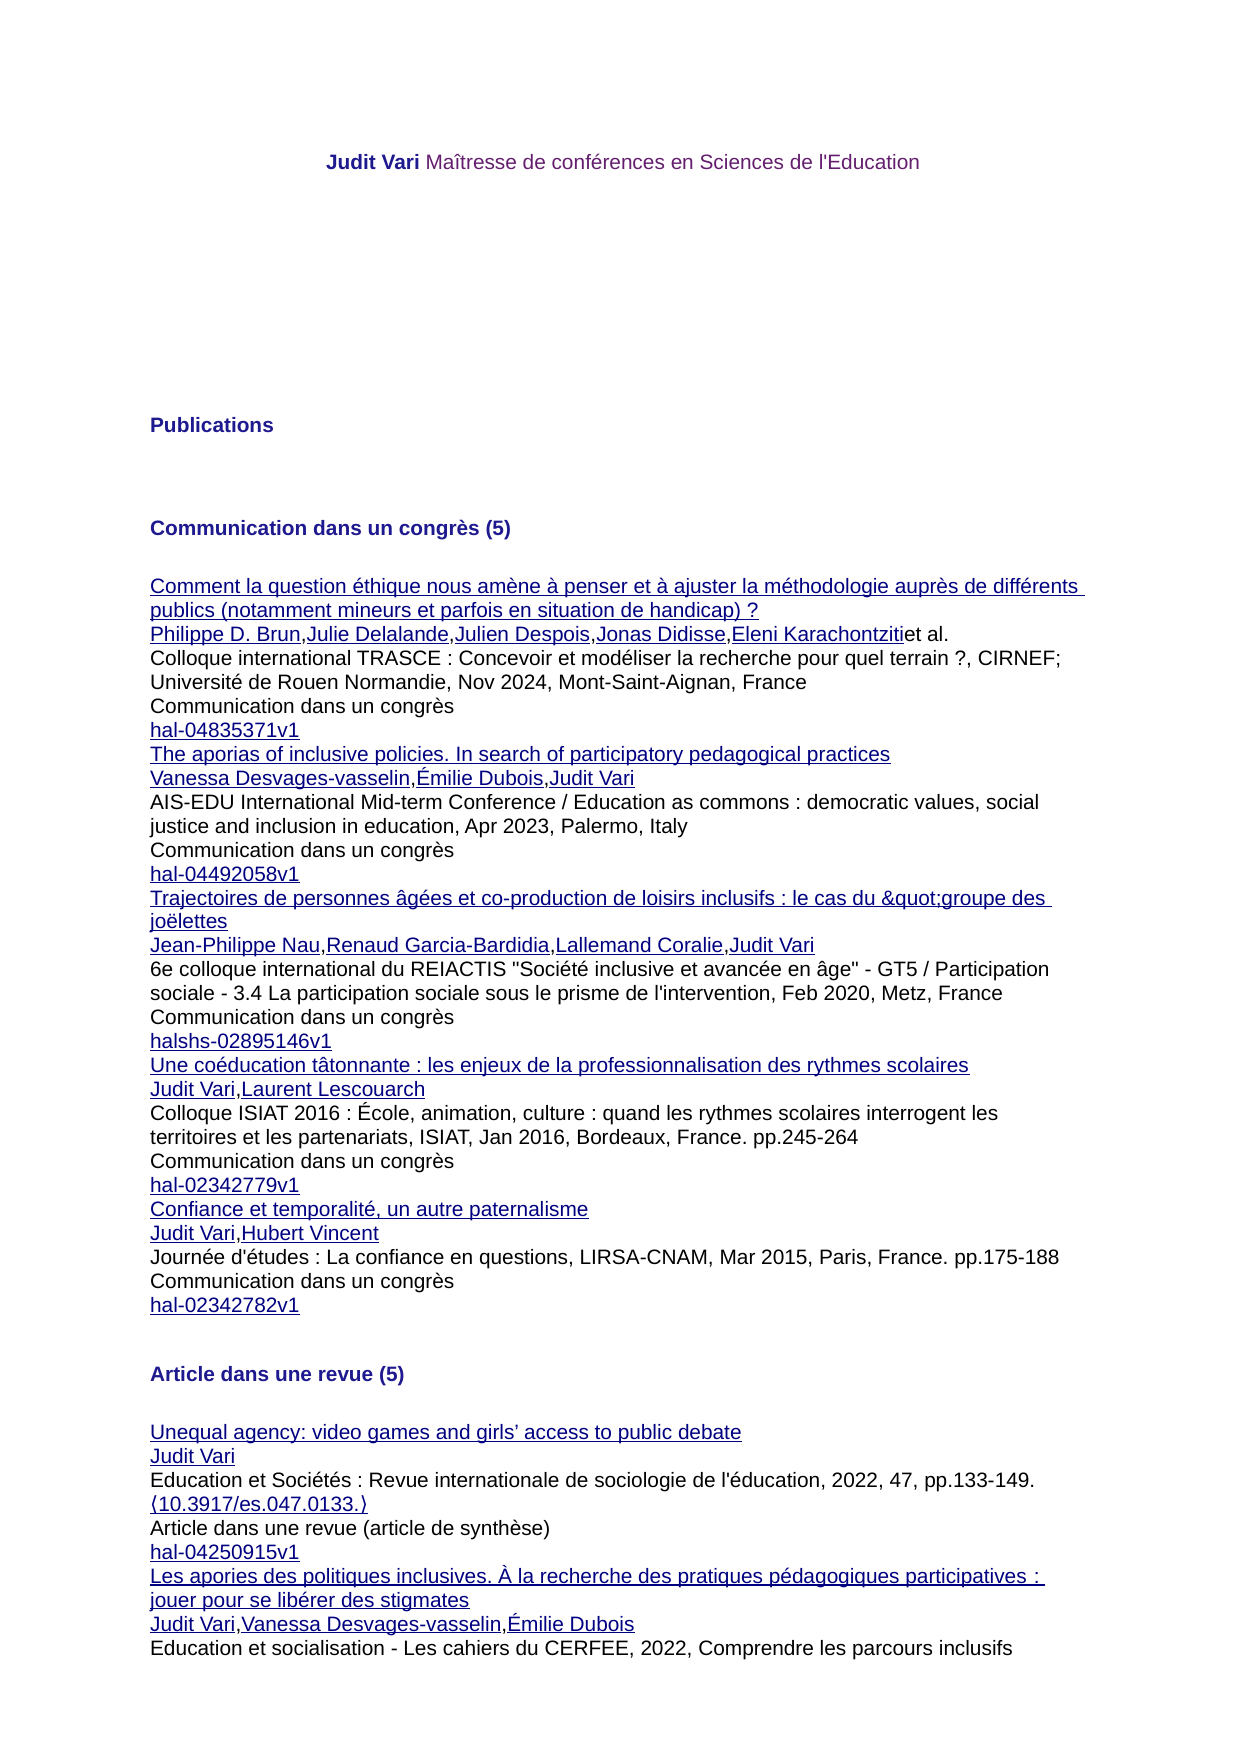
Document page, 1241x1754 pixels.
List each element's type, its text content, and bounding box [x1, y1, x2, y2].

table_cell Les apories des politiques inclusives. À la recherche des pratiques pédagogiques participatives : jouer pour se libérer des stigmates Judit Vari,Vanessa Desvages-vasselin,Émilie Dubois Education et socialisation - Les cahiers du CERFEE, 2022, Comprendre les parcours inclusifs [150, 1564, 1090, 1659]
subtitle Article dans une revue (5) [150, 1361, 1090, 1385]
table_cell Trajectoires de personnes âgées et co-production de loisirs inclusifs : le cas du &quot;groupe des joëlettes Jean-Philippe Nau,Renaud Garcia-Bardidia,Lallemand Coralie,Judit Vari 6e colloque international du REIACTIS "Société inclusive et avancée en âge" - GT5 / Participation sociale - 3.4 La participation sociale sous le prisme de l'intervention, Feb 2020, Metz, France Communication dans un congrès halshs-02895146v1 [150, 885, 1090, 1053]
table_cell Confiance et temporalité, un autre paternalisme Judit Vari,Hubert Vincent Journée d'études : La confiance en questions, LIRSA-CNAM, Mar 2015, Paris, France. pp.175-188 Communication dans un congrès hal-02342782v1 [150, 1197, 1090, 1317]
table_header Comment la question éthique nous amène à penser et à ajuster la méthodologie auprès de différents publics (notamment mineurs et parfois en situation de handicap) ? Philippe D. Brun,Julie Delalande,Julien Despois,Jonas Didisse,Eleni Karachontzitiet al. Colloque international TRASCE : Concevoir et modéliser la recherche pour quel terrain ?, CIRNEF; Université de Rouen Normandie, Nov 2024, Mont-Saint-Aignan, France Communication dans un congrès hal-04835371v1 [150, 574, 1090, 742]
subtitle Publications [150, 412, 1090, 436]
table_cell The aporias of inclusive policies. In search of participatory pedagogical practices Vanessa Desvages-vasselin,Émilie Dubois,Judit Vari AIS-EDU International Mid-term Conference / Education as commons : democratic values, social justice and inclusion in education, Apr 2023, Palermo, Italy Communication dans un congrès hal-04492058v1 [150, 742, 1090, 885]
subtitle Communication dans un congrès (5) [150, 516, 1090, 539]
table_cell Une coéducation tâtonnante : les enjeux de la professionnalisation des rythmes scolaires Judit Vari,Laurent Lescouarch Colloque ISIAT 2016 : École, animation, culture : quand les rythmes scolaires interrogent les territoires et les partenariats, ISIAT, Jan 2016, Bordeaux, France. pp.245-264 Communication dans un congrès hal-02342779v1 [150, 1053, 1090, 1197]
table_header Unequal agency: video games and girls’ access to public debate Judit Vari Education et Sociétés : Revue internationale de sociologie de l'éducation, 2022, 47, pp.133-149. ⟨10.3917/es.047.0133.⟩ Article dans une revue (article de synthèse) hal-04250915v1 [150, 1420, 1090, 1563]
subtitle Judit Vari Maîtresse de conférences en Sciences de l'Education [150, 150, 1090, 174]
